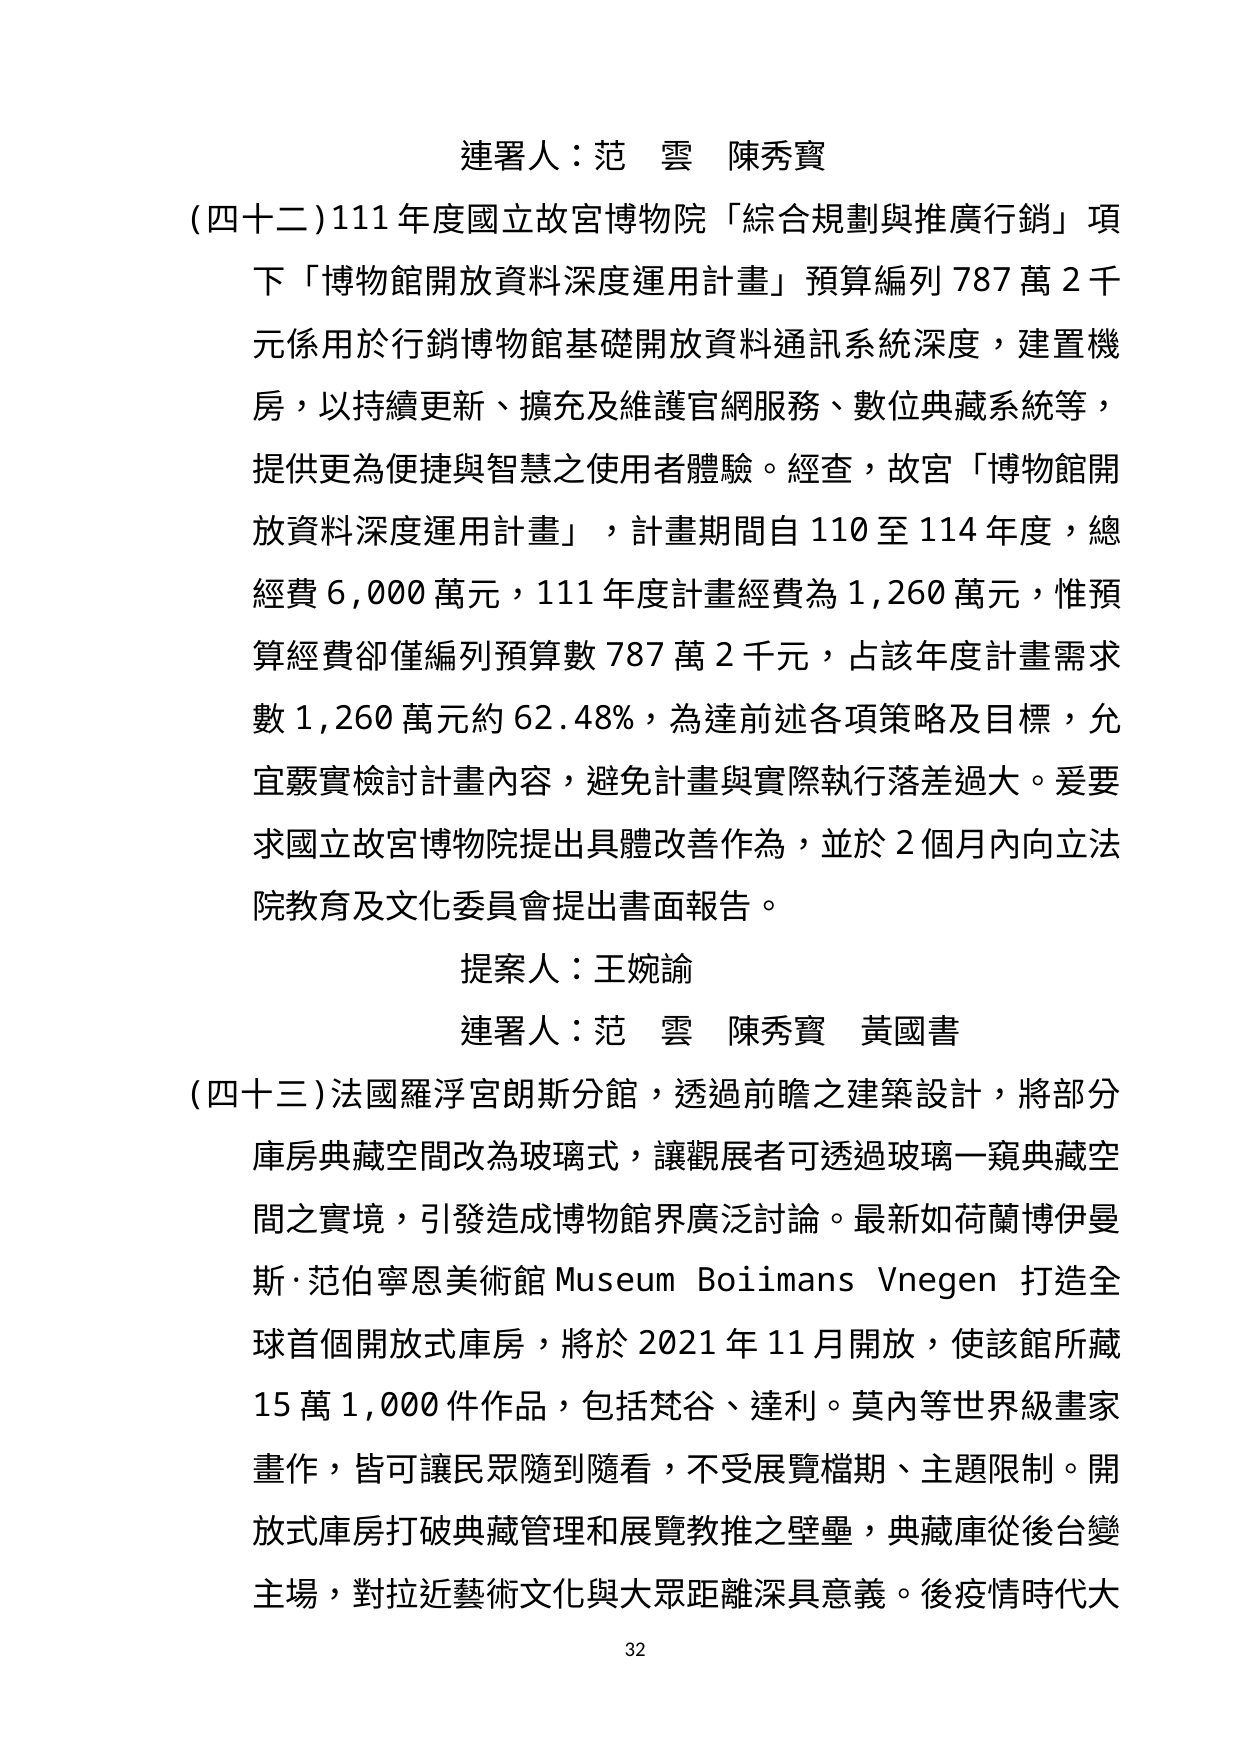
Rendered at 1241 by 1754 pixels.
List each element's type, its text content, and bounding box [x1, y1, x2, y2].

text 提案人：王婉諭 [460, 925, 1122, 987]
text 連署人：范 雲 陳秀寳 黃國書 [460, 987, 1122, 1050]
text 連署人：范 雲 陳秀寳 [460, 112, 1122, 175]
text (四十三)法國羅浮宮朗斯分館，透過前瞻之建築設計，將部分庫房典藏空間改為玻璃式，讓觀展者可透過玻璃一窺典藏空間之實境，引發造成博物館界廣泛討論。最新如荷蘭博伊曼斯·范伯寧恩美術館Museum Boiimans Vnegen 打造全球首個開放式庫房，將於2021年11月開放，使該館所藏 15萬1,000件作品，包括梵谷、達利。莫內等世界級畫家畫作，皆可讓民眾隨到隨看，不受展覽檔期、主題限制。開放式庫房打破典藏管理和展覽教推之壁壘，典藏庫從後台變主場，對拉近藝術文化與大眾距離深具意義。後疫情時代大 [185, 1050, 1122, 1612]
text (四十二)111年度國立故宮博物院「綜合規劃與推廣行銷」項下「博物館開放資料深度運用計畫」預算編列787萬2千元係用於行銷博物館基礎開放資料通訊系統深度，建置機房，以持續更新、擴充及維護官網服務、數位典藏系統等，提供更為便捷與智慧之使用者體驗。經查，故宮「博物館開放資料深度運用計畫」，計畫期間自110至114年度，總經費6,000萬元，111年度計畫經費為1,260萬元，惟預算經費卻僅編列預算數787萬2千元，占該年度計畫需求數1,260萬元約62.48%，為達前述各項策略及目標，允宜覈實檢討計畫內容，避免計畫與實際執行落差過大。爰要求國立故宮博物院提出具體改善作為，並於2個月內向立法院教育及文化委員會提出書面報告。 [185, 175, 1122, 925]
